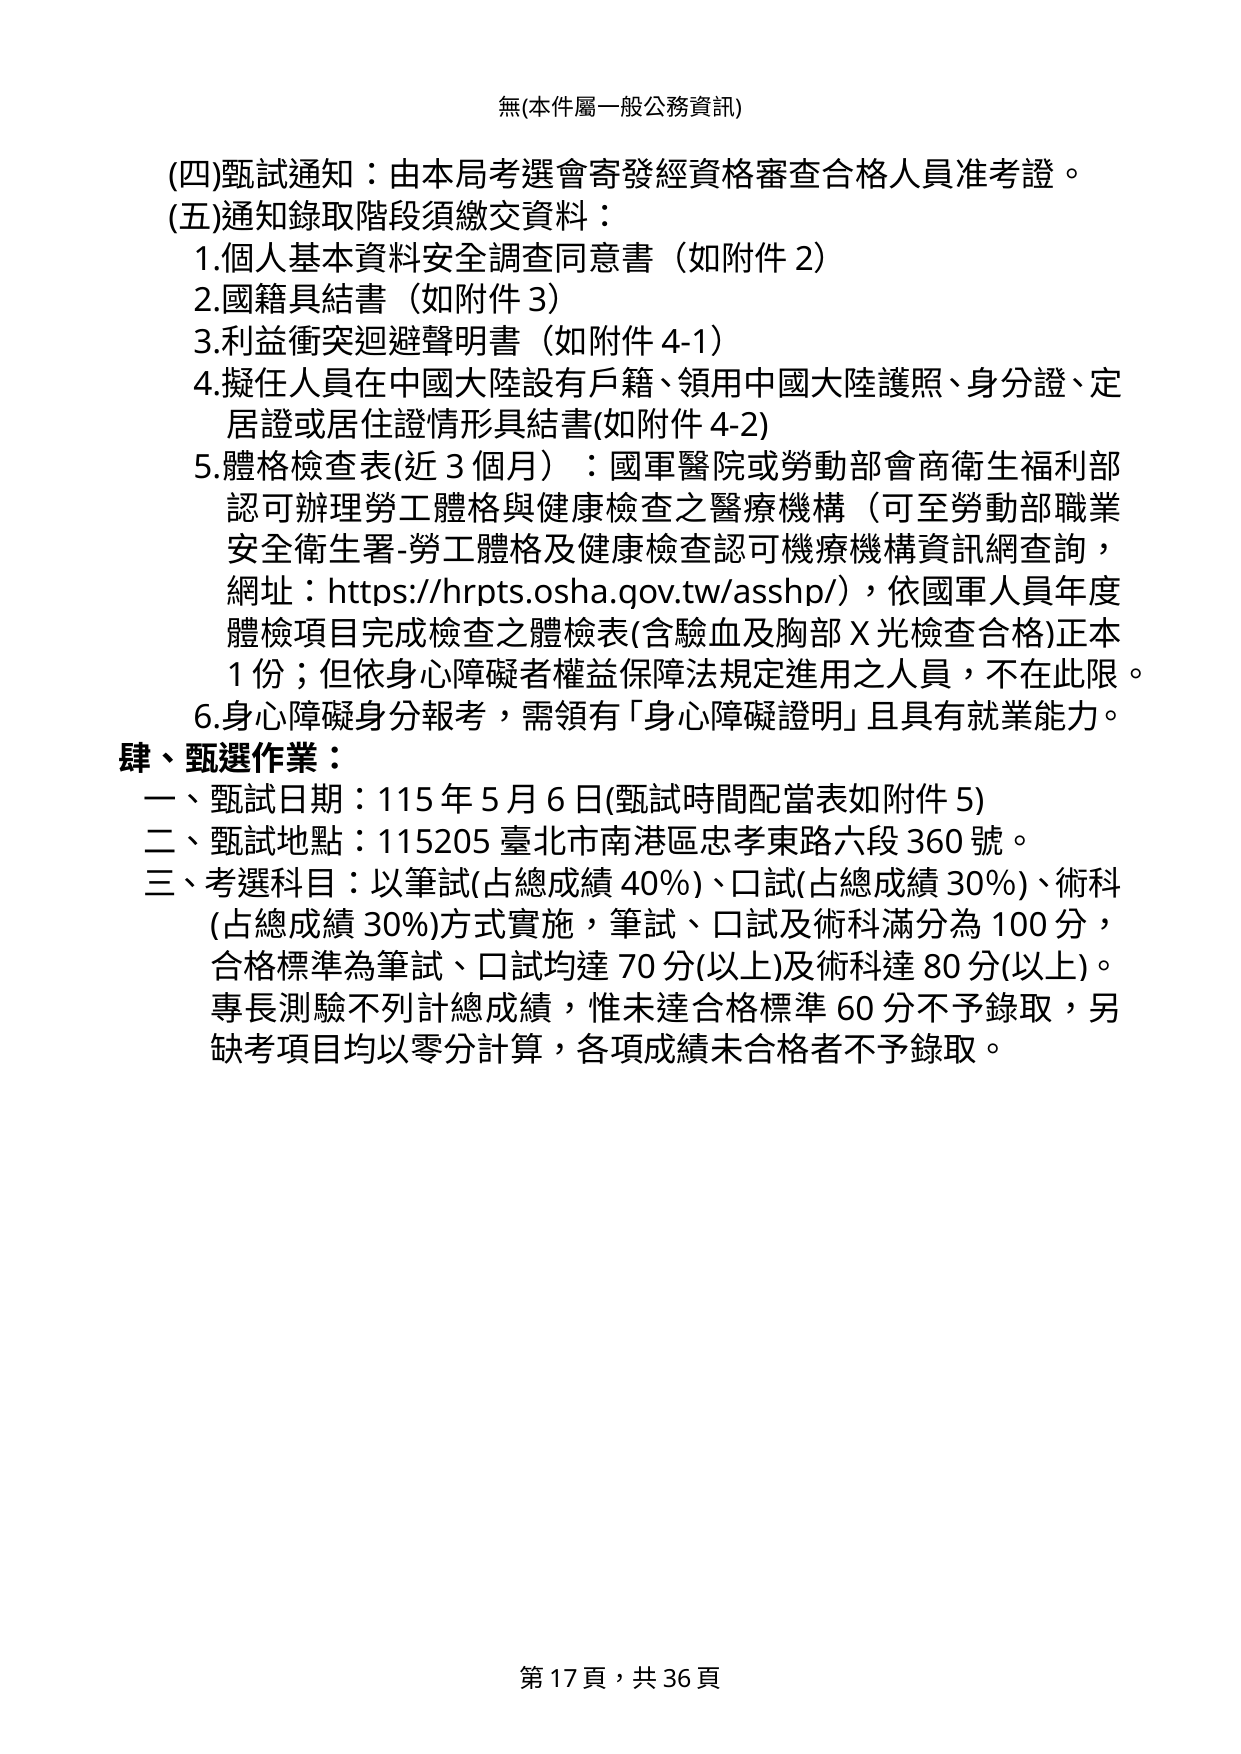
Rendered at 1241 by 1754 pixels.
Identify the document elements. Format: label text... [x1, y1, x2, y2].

text 肆、甄選作業： [118, 737, 1122, 778]
text 三、考選科目：以筆試(占總成績40％)、口試(占總成績30％)、術科(占總成績30%)方式實施，筆試、口試及術科滿分為100分，合格標準為筆試、口試均達70分(以上)及術科達80分(以上)。專長測驗不列計總成績，惟未達合格標準60分不予錄取，另缺考項目均以零分計算，各項成績未合格者不予錄取。 [143, 862, 1122, 1070]
text 4.擬任人員在中國大陸設有戶籍、領用中國大陸護照、身分證、定居證或居住證情形具結書(如附件4-2) [193, 362, 1122, 445]
text (四)甄試通知：由本局考選會寄發經資格審查合格人員准考證。 [168, 153, 1122, 195]
text 5.體格檢查表(近3個月）：國軍醫院或勞動部會商衛生福利部認可辦理勞工體格與健康檢查之醫療機構（可至勞動部職業安全衛生署-勞工體格及健康檢查認可機療機構資訊網查詢，網址：https://hrpts.osha.gov.tw/asshp/），依國軍人員年度體檢項目完成檢查之體檢表(含驗血及胸部X光檢查合格)正本1份；但依身心障礙者權益保障法規定進用之人員，不在此限。 [193, 445, 1122, 695]
text 1.個人基本資料安全調查同意書（如附件2） [193, 237, 1122, 278]
text 一、甄試日期：115年5月6日(甄試時間配當表如附件5) [143, 778, 1122, 820]
text (五)通知錄取階段須繳交資料： [168, 195, 1122, 237]
text 二、甄試地點：115205 臺北市南港區忠孝東路六段360號。 [143, 820, 1122, 862]
text 3.利益衝突迴避聲明書（如附件4-1） [193, 320, 1122, 362]
text 6.身心障礙身分報考，需領有「身心障礙證明」且具有就業能力。 [193, 695, 1122, 737]
text 2.國籍具結書（如附件3） [193, 278, 1122, 320]
